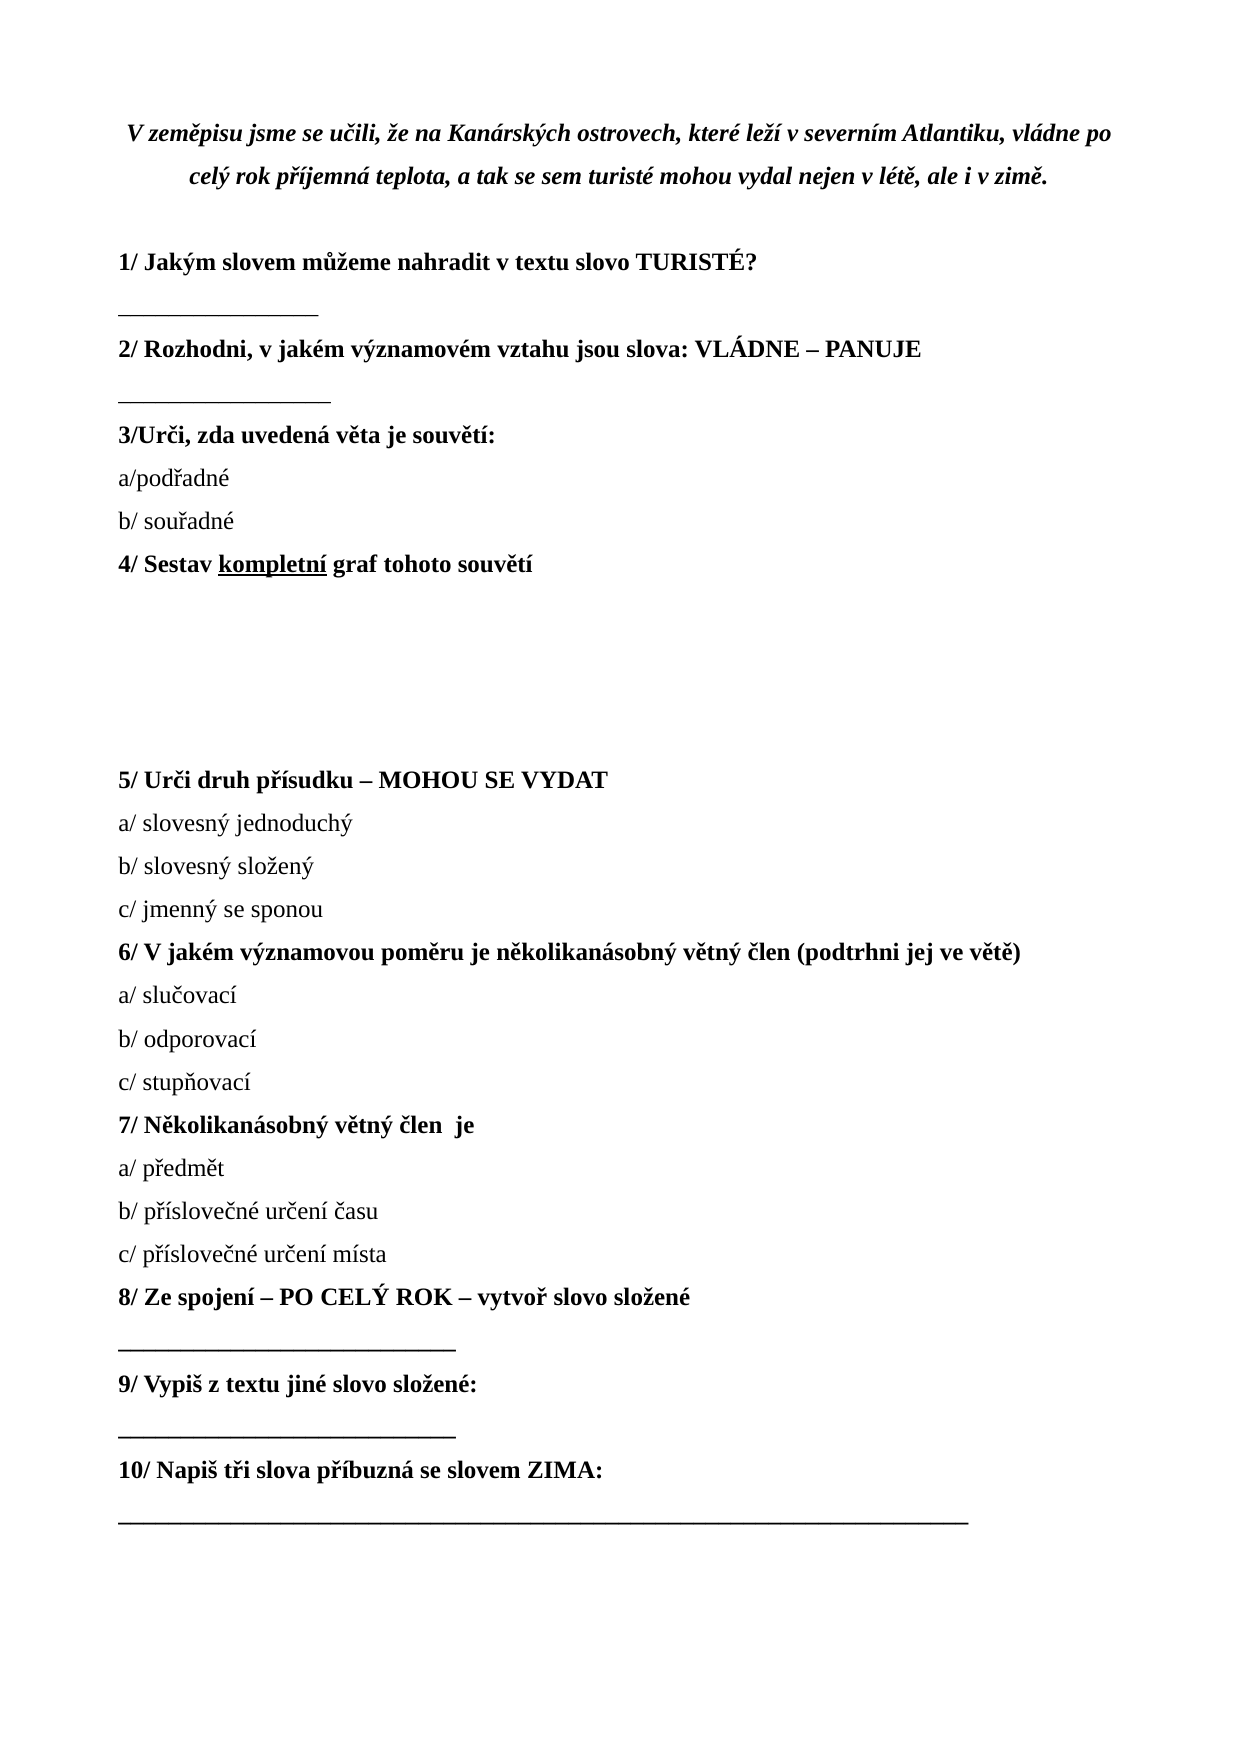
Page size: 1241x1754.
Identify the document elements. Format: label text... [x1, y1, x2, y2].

text b/ souřadné [118, 506, 1122, 535]
text 5/ Urči druh přísudku – MOHOU SE VYDAT [118, 765, 1122, 794]
text 4/ Sestav kompletní graf tohoto souvětí [118, 549, 1122, 578]
text V zeměpisu jsme se učili, že na Kanárských ostrovech, které leží v severním Atlantiku, vládne po celý rok příjemná teplota, a tak se sem turisté mohou vydal nejen v létě, ale i v zimě. [118, 118, 1122, 190]
text 8/ Ze spojení – PO CELÝ ROK – vytvoř slovo složené [118, 1282, 1122, 1311]
text 6/ V jakém významovou poměru je několikanásobný větný člen (podtrhni jej ve větě) [118, 937, 1122, 966]
text c/ stupňovací [118, 1067, 1122, 1096]
text ___________________________ [118, 1412, 1122, 1441]
text a/ předmět [118, 1153, 1122, 1182]
text a/podřadné [118, 463, 1122, 492]
text 2/ Rozhodni, v jakém významovém vztahu jsou slova: VLÁDNE – PANUJE [118, 334, 1122, 362]
text b/ odporovací [118, 1024, 1122, 1052]
text ___________________________ [118, 1326, 1122, 1354]
text a/ slučovací [118, 981, 1122, 1009]
text 3/Urči, zda uvedená věta je souvětí: [118, 420, 1122, 449]
text c/ příslovečné určení místa [118, 1239, 1122, 1268]
text ________________ [118, 291, 1122, 319]
text a/ slovesný jednoduchý [118, 808, 1122, 837]
text 7/ Několikanásobný větný člen je [118, 1110, 1122, 1139]
text b/ příslovečné určení času [118, 1196, 1122, 1225]
text c/ jmenný se sponou [118, 894, 1122, 923]
text 9/ Vypiš z textu jiné slovo složené: [118, 1369, 1122, 1397]
text 1/ Jakým slovem můžeme nahradit v textu slovo TURISTÉ? [118, 247, 1122, 276]
text _________________ [118, 377, 1122, 406]
text ____________________________________________________________________ [118, 1498, 1122, 1527]
text b/ slovesný složený [118, 851, 1122, 880]
text 10/ Napiš tři slova příbuzná se slovem ZIMA: [118, 1455, 1122, 1484]
